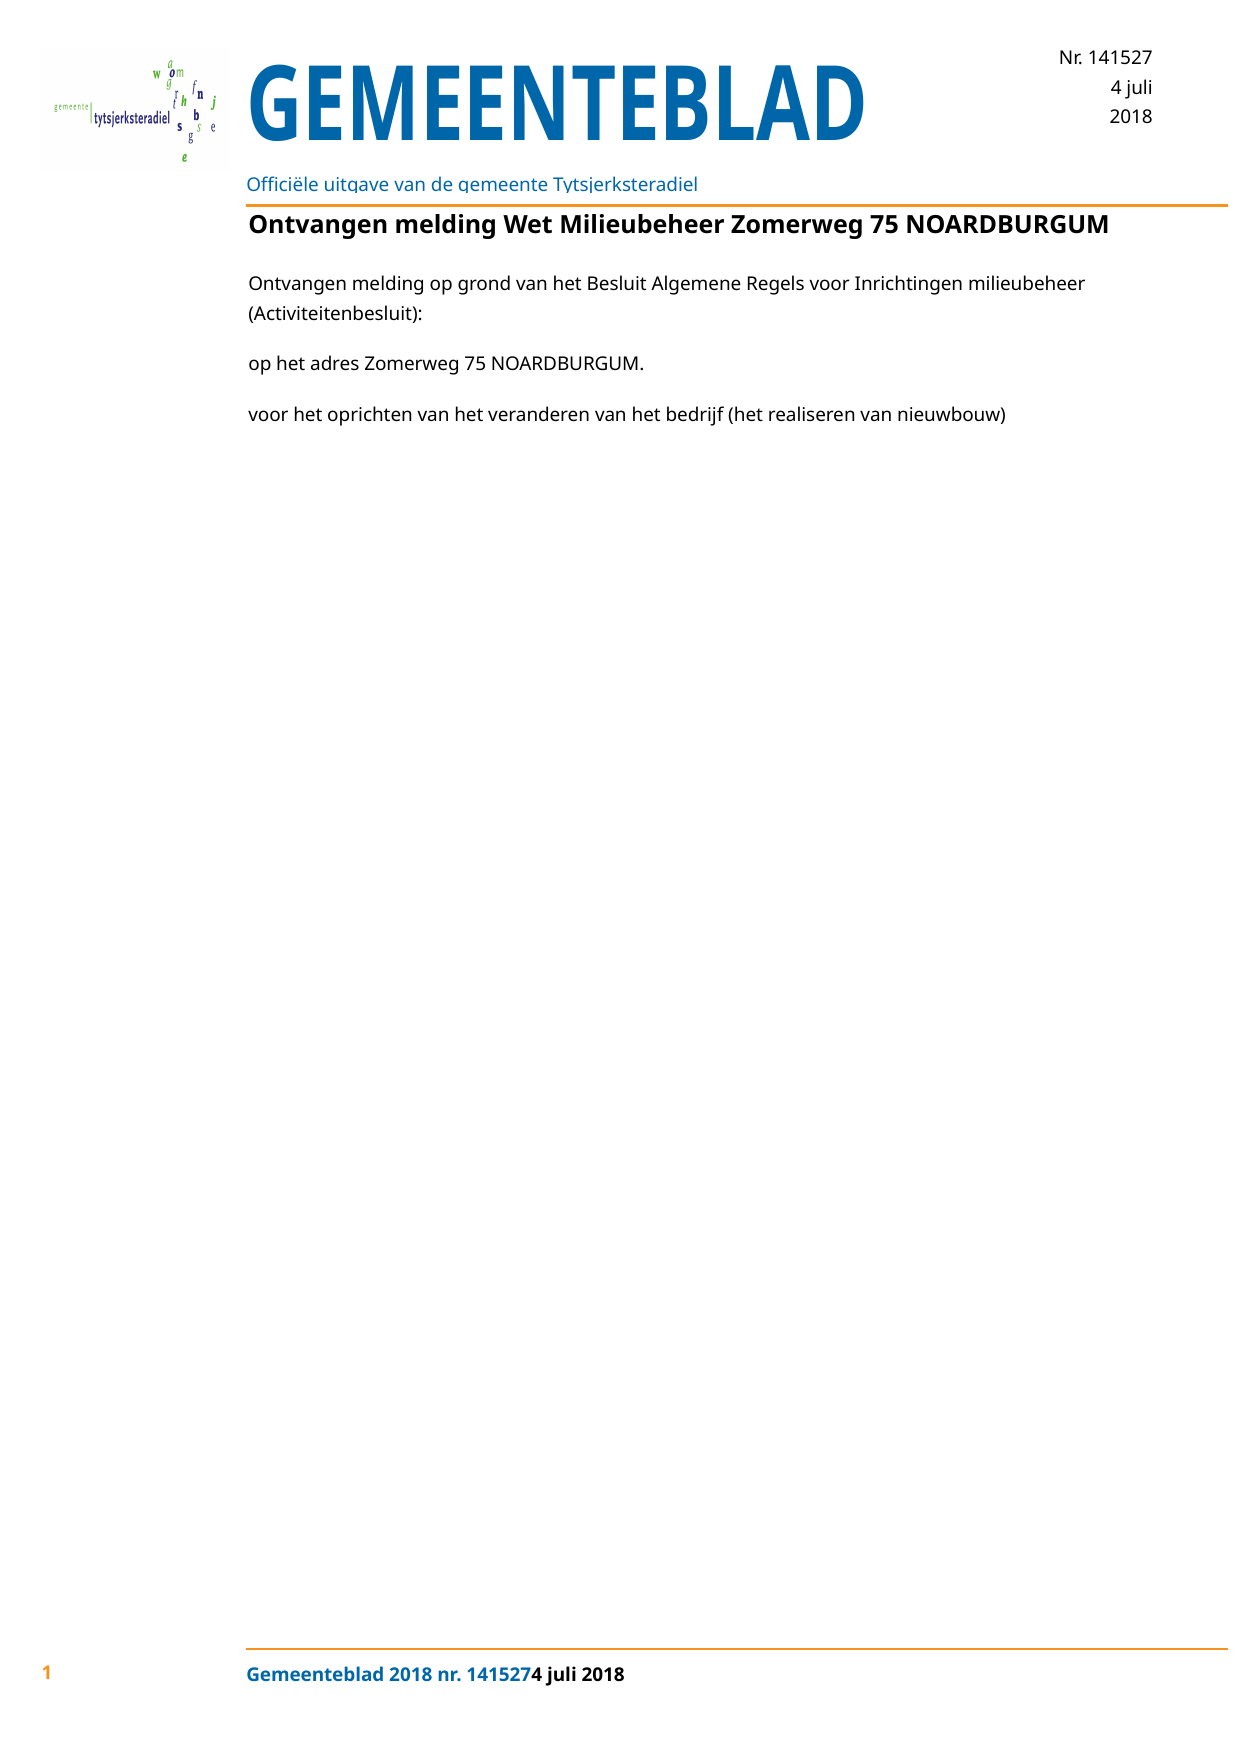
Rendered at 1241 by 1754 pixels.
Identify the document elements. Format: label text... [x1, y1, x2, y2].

text Ontvangen melding Wet Milieubeheer Zomerweg 75 NOARDBURGUM [248, 207, 1152, 241]
picture [41, 47, 231, 172]
text voor het oprichten van het veranderen van het bedrijf (het realiseren van nieuwbouw) [248, 401, 1152, 426]
text op het adres Zomerweg 75 NOARDBURGUM. [248, 350, 1152, 376]
text Ontvangen melding op grond van het Besluit Algemene Regels voor Inrichtingen milieubeheer (Activiteitenbesluit): [248, 270, 1152, 326]
